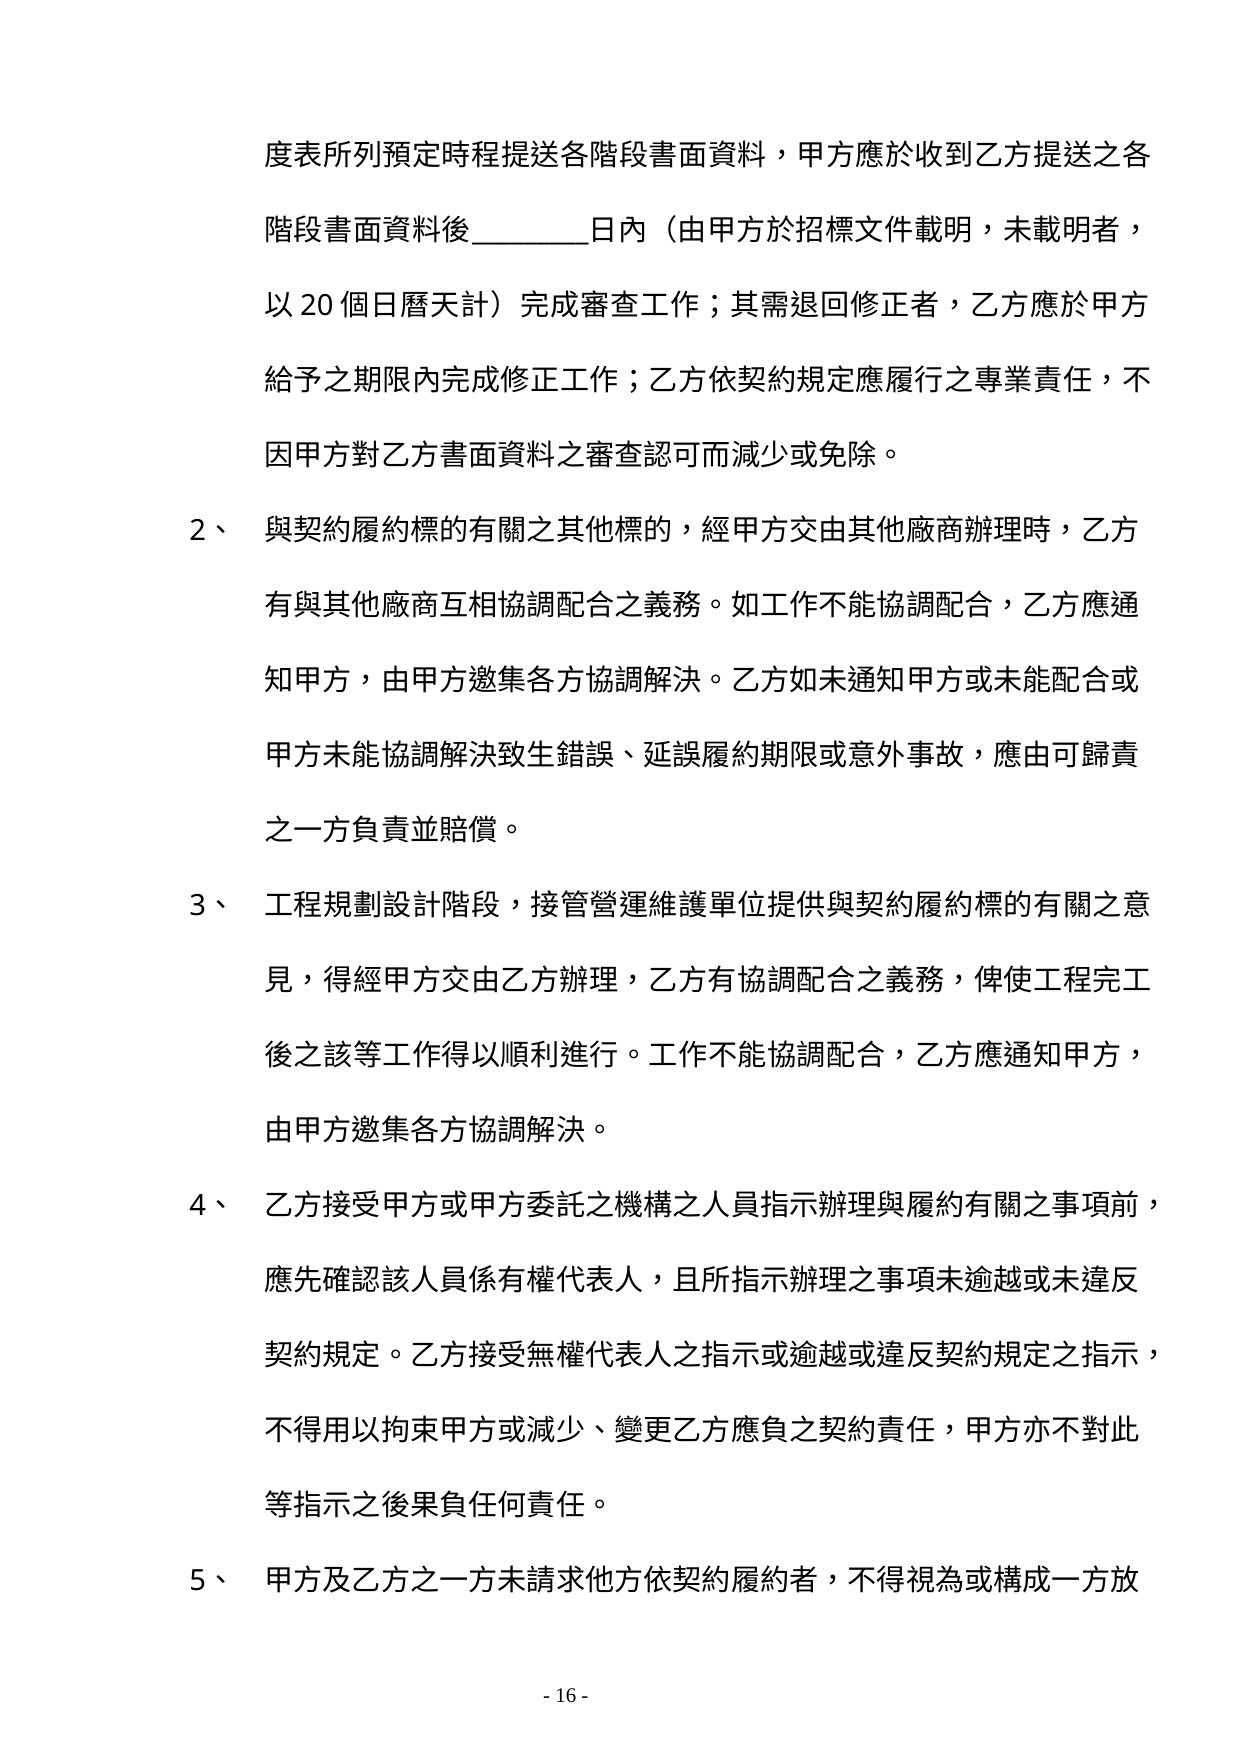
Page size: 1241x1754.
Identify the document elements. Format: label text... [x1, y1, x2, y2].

list 甲方及乙方之一方未請求他方依契約履約者，不得視為或構成一方放 [189, 1541, 1152, 1616]
list 與契約履約標的有關之其他標的，經甲方交由其他廠商辦理時，乙方有與其他廠商互相協調配合之義務。如工作不能協調配合，乙方應通知甲方，由甲方邀集各方協調解決。乙方如未通知甲方或未能配合或甲方未能協調解決致生錯誤、延誤履約期限或意外事故，應由可歸責之一方負責並賠償。 [189, 491, 1152, 866]
list 乙方應依招標文件及服務建議書內容，於簽約後______日內（由甲方於招標文件載明，未載明者，以14個日曆天計），提出「服務實施計畫書」送甲方核可，該服務實施計畫書內容至少應包括計畫組織、工作計畫流程、工作預定進度表（含分期提出各種書面資料之時程）、工作人力計畫（含人員配當表）、辦公處所等。甲方如有修正意見，經甲方通知乙方後，乙方應於______日（由甲方於招標文件載明，未載明者，以7個日曆天計）內改正完妥，並送甲方審核。乙方應依工作預定進度表所列預定時程提送各階段書面資料，甲方應於收到乙方提送之各階段書面資料後_________日內（由甲方於招標文件載明，未載明者，以20個日曆天計）完成審查工作；其需退回修正者，乙方應於甲方給予之期限內完成修正工作；乙方依契約規定應履行之專業責任，不因甲方對乙方書面資料之審查認可而減少或免除。 [189, 116, 1152, 491]
list 工程規劃設計階段，接管營運維護單位提供與契約履約標的有關之意見，得經甲方交由乙方辦理，乙方有協調配合之義務，俾使工程完工後之該等工作得以順利進行。工作不能協調配合，乙方應通知甲方，由甲方邀集各方協調解決。 [189, 866, 1152, 1166]
list 乙方接受甲方或甲方委託之機構之人員指示辦理與履約有關之事項前，應先確認該人員係有權代表人，且所指示辦理之事項未逾越或未違反契約規定。乙方接受無權代表人之指示或逾越或違反契約規定之指示，不得用以拘束甲方或減少、變更乙方應負之契約責任，甲方亦不對此等指示之後果負任何責任。 [189, 1166, 1152, 1541]
